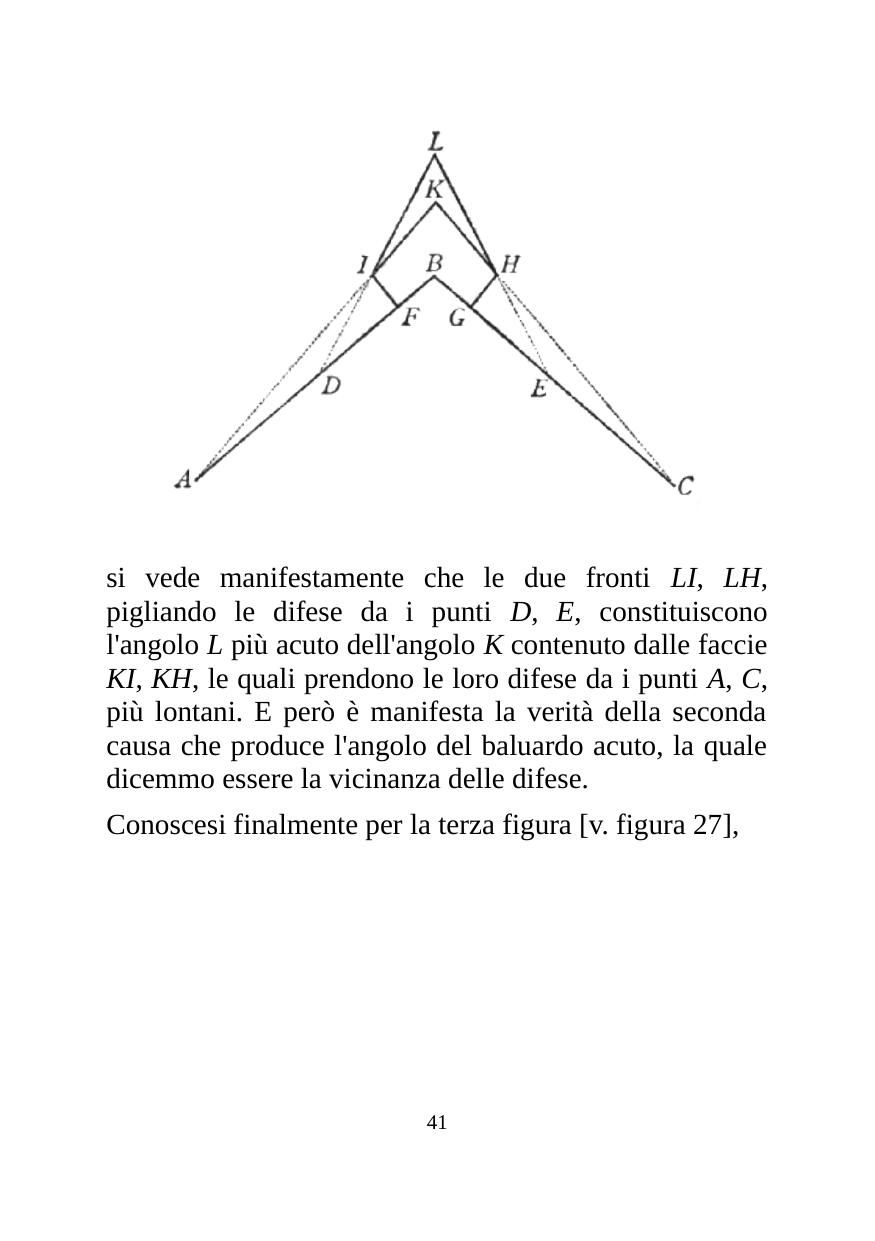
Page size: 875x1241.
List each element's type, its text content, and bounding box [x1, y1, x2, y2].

picture [163, 106, 711, 514]
text si vede manifestamente che le due fronti LI, LH, pigliando le difese da i punti D, E, constituiscono l'angolo L più acuto dell'angolo K contenuto dalle faccie KI, KH, le quali prendono le loro difese da i punti A, C, più lontani. E però è manifesta la verità della seconda causa che produce l'angolo del baluardo acuto, la quale dicemmo essere la vicinanza delle difese. [106, 560, 768, 795]
text Conoscesi finalmente per la terza figura [v. figura 27], [106, 807, 768, 841]
